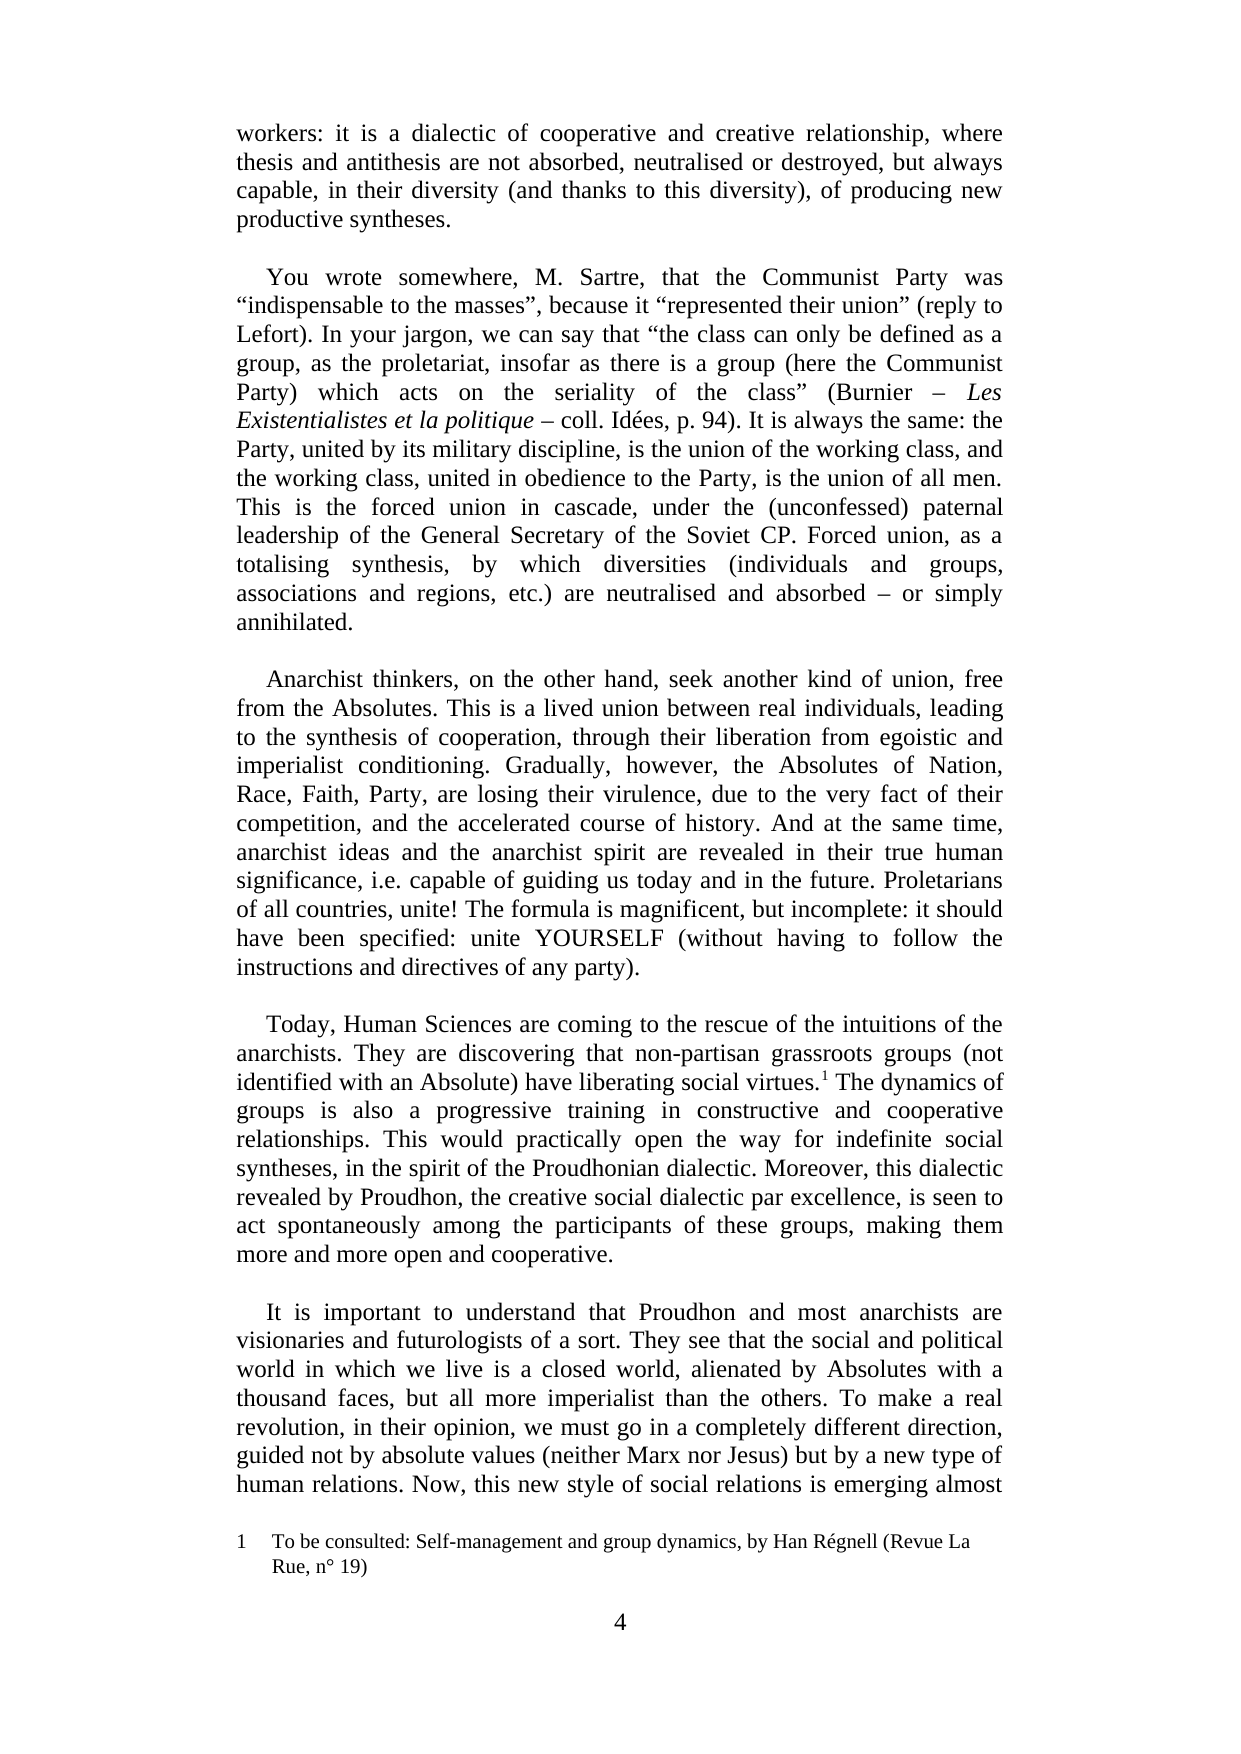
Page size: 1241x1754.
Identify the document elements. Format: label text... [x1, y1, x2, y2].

text Today, Human Sciences are coming to the rescue of the intuitions of the anarchists. They are discovering that non-partisan grassroots groups (not identified with an Absolute) have liberating social virtues. The dynamics of groups is also a progressive training in constructive and cooperative relationships. This would practically open the way for indefinite social syntheses, in the spirit of the Proudhonian dialectic. Moreover, this dialectic revealed by Proudhon, the creative social dialectic par excellence, is seen to act spontaneously among the participants of these groups, making them more and more open and cooperative. [236, 1009, 1004, 1268]
text To be consulted: Self-management and group dynamics, by Han Régnell (Revue La Rue, n° 19) [236, 1529, 1004, 1578]
text It is important to understand that Proudhon and most anarchists are visionaries and futurologists of a sort. They see that the social and political world in which we live is a closed world, alienated by Absolutes with a thousand faces, but all more imperialist than the others. To make a real revolution, in their opinion, we must go in a completely different direction, guided not by absolute values (neither Marx nor Jesus) but by a new type of human relations. Now, this new style of social relations is emerging almost [236, 1297, 1004, 1498]
text workers: it is a dialectic of cooperative and creative relationship, where thesis and antithesis are not absorbed, neutralised or destroyed, but always capable, in their diversity (and thanks to this diversity), of producing new productive syntheses. [236, 118, 1004, 233]
text You wrote somewhere, M. Sartre, that the Communist Party was “indispensable to the masses”, because it “represented their union” (reply to Lefort). In your jargon, we can say that “the class can only be defined as a group, as the proletariat, insofar as there is a group (here the Communist Party) which acts on the seriality of the class” (Burnier – Les Existentialistes et la politique – coll. Idées, p. 94). It is always the same: the Party, united by its military discipline, is the union of the working class, and the working class, united in obedience to the Party, is the union of all men. This is the forced union in cascade, under the (unconfessed) paternal leadership of the General Secretary of the Soviet CP. Forced union, as a totalising synthesis, by which diversities (individuals and groups, associations and regions, etc.) are neutralised and absorbed – or simply annihilated. [236, 262, 1004, 636]
text Anarchist thinkers, on the other hand, seek another kind of union, free from the Absolutes. This is a lived union between real individuals, leading to the synthesis of cooperation, through their liberation from egoistic and imperialist conditioning. Gradually, however, the Absolutes of Nation, Race, Faith, Party, are losing their virulence, due to the very fact of their competition, and the accelerated course of history. And at the same time, anarchist ideas and the anarchist spirit are revealed in their true human significance, i.e. capable of guiding us today and in the future. Proletarians of all countries, unite! The formula is magnificent, but incomplete: it should have been specified: unite YOURSELF (without having to follow the instructions and directives of any party). [236, 664, 1004, 981]
